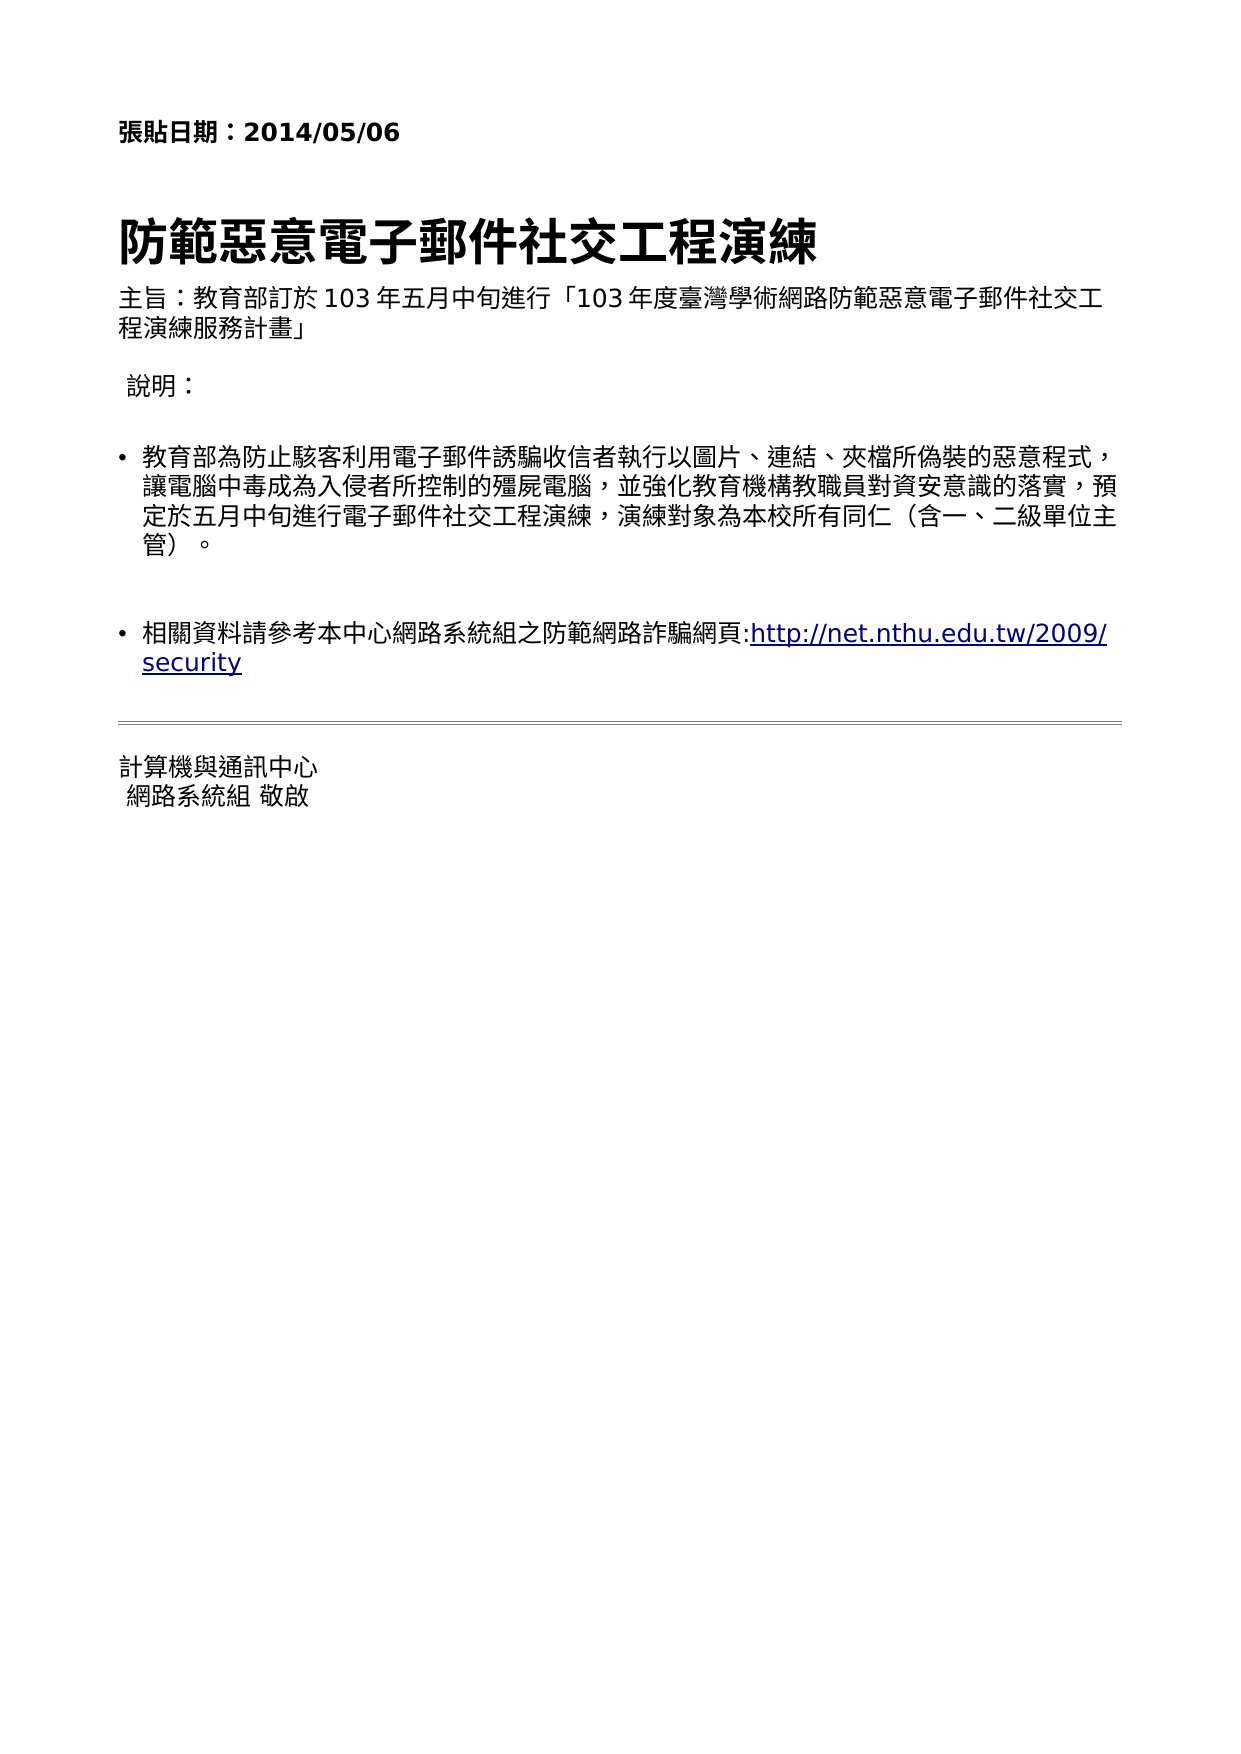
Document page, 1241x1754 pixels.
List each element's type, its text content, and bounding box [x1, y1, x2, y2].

text 張貼日期：2014/05/06 [118, 118, 1122, 176]
text 主旨：教育部訂於103年五月中旬進行「103年度臺灣學術網路防範惡意電子郵件社交工程演練服務計畫」 說明： [118, 285, 1122, 401]
list 相關資料請參考本中心網路系統組之防範網路詐騙網頁:http://net.nthu.edu.tw/2009/security [118, 619, 1122, 677]
list 教育部為防止駭客利用電子郵件誘騙收信者執行以圖片、連結、夾檔所偽裝的惡意程式，讓電腦中毒成為入侵者所控制的殭屍電腦，並強化教育機構教職員對資安意識的落實，預定於五月中旬進行電子郵件社交工程演練，演練對象為本校所有同仁（含一、二級單位主管）。 [118, 443, 1122, 560]
subtitle 防範惡意電子郵件社交工程演練 [118, 214, 1122, 272]
text 計算機與通訊中心 網路系統組 敬啟 [118, 753, 1122, 811]
